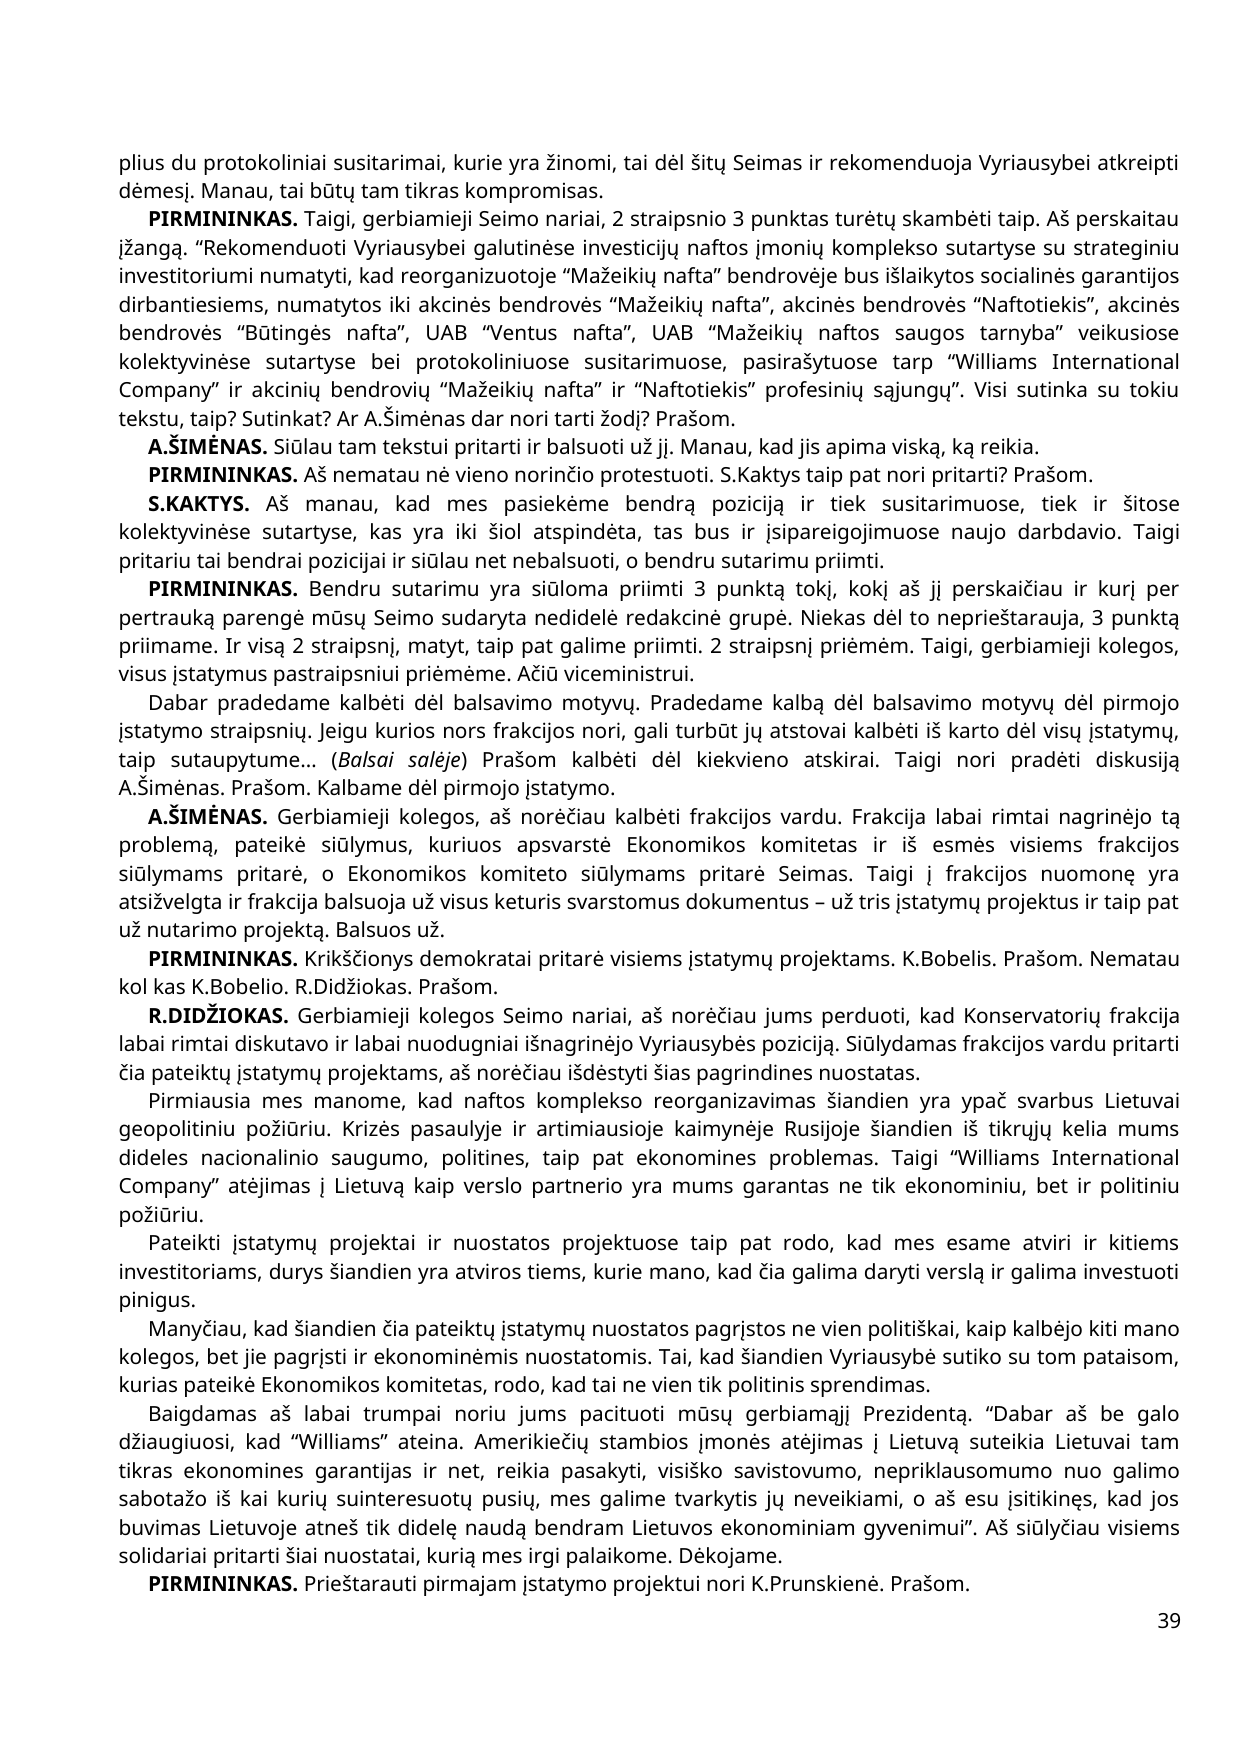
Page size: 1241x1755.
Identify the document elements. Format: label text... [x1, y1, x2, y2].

text A.ŠIMĖNAS. Siūlau tam tekstui pritarti ir balsuoti už jį. Manau, kad jis apima viską, ką reikia. [118, 432, 1181, 461]
text PIRMININKAS. Prieštarauti pirmajam įstatymo projektui nori K.Prunskienė. Prašom. [118, 1569, 1181, 1598]
text Dabar pradedame kalbėti dėl balsavimo motyvų. Pradedame kalbą dėl balsavimo motyvų dėl pirmojo įstatymo straipsnių. Jeigu kurios nors frakcijos nori, gali turbūt jų atstovai kalbėti iš karto dėl visų įstatymų, taip sutaupytume… (Balsai salėje) Prašom kalbėti dėl kiekvieno atskirai. Taigi nori pradėti diskusiją A.Šimėnas. Prašom. Kalbame dėl pirmojo įstatymo. [118, 688, 1181, 802]
text Manyčiau, kad šiandien čia pateiktų įstatymų nuostatos pagrįstos ne vien politiškai, kaip kalbėjo kiti mano kolegos, bet jie pagrįsti ir ekonominėmis nuostatomis. Tai, kad šiandien Vyriausybė sutiko su tom pataisom, kurias pateikė Ekonomikos komitetas, rodo, kad tai ne vien tik politinis sprendimas. [118, 1314, 1181, 1399]
text Pirmiausia mes manome, kad naftos komplekso reorganizavimas šiandien yra ypač svarbus Lietuvai geopolitiniu požiūriu. Krizės pasaulyje ir artimiausioje kaimynėje Rusijoje šiandien iš tikrųjų kelia mums dideles nacionalinio saugumo, politines, taip pat ekonomines problemas. Taigi “Williams International Company” atėjimas į Lietuvą kaip verslo partnerio yra mums garantas ne tik ekonominiu, bet ir politiniu požiūriu. [118, 1086, 1181, 1228]
text S.KAKTYS. Aš manau, kad mes pasiekėme bendrą poziciją ir tiek susitarimuose, tiek ir šitose kolektyvinėse sutartyse, kas yra iki šiol atspindėta, tas bus ir įsipareigojimuose naujo darbdavio. Taigi pritariu tai bendrai pozicijai ir siūlau net nebalsuoti, o bendru sutarimu priimti. [118, 489, 1181, 574]
text PIRMININKAS. Aš nematau nė vieno norinčio protestuoti. S.Kaktys taip pat nori pritarti? Prašom. [118, 461, 1181, 489]
text PIRMININKAS. Krikščionys demokratai pritarė visiems įstatymų projektams. K.Bobelis. Prašom. Nematau kol kas K.Bobelio. R.Didžiokas. Prašom. [118, 944, 1181, 1001]
text Pateikti įstatymų projektai ir nuostatos projektuose taip pat rodo, kad mes esame atviri ir kitiems investitoriams, durys šiandien yra atviros tiems, kurie mano, kad čia galima daryti verslą ir galima investuoti pinigus. [118, 1228, 1181, 1314]
text PIRMININKAS. Taigi, gerbiamieji Seimo nariai, 2 straipsnio 3 punktas turėtų skambėti taip. Aš perskaitau įžangą. “Rekomenduoti Vyriausybei galutinėse investicijų naftos įmonių komplekso sutartyse su strateginiu investitoriumi numatyti, kad reorganizuotoje “Mažeikių nafta” bendrovėje bus išlaikytos socialinės garantijos dirbantiesiems, numatytos iki akcinės bendrovės “Mažeikių nafta”, akcinės bendrovės “Naftotiekis”, akcinės bendrovės “Būtingės nafta”, UAB “Ventus nafta”, UAB “Mažeikių naftos saugos tarnyba” veikusiose kolektyvinėse sutartyse bei protokoliniuose susitarimuose, pasirašytuose tarp “Williams International Company” ir akcinių bendrovių “Mažeikių nafta” ir “Naftotiekis” profesinių sąjungų”. Visi sutinka su tokiu tekstu, taip? Sutinkat? Ar A.Šimėnas dar nori tarti žodį? Prašom. [118, 204, 1181, 432]
text PIRMININKAS. Bendru sutarimu yra siūloma priimti 3 punktą tokį, kokį aš jį perskaičiau ir kurį per pertrauką parengė mūsų Seimo sudaryta nedidelė redakcinė grupė. Niekas dėl to neprieštarauja, 3 punktą priimame. Ir visą 2 straipsnį, matyt, taip pat galime priimti. 2 straipsnį priėmėm. Taigi, gerbiamieji kolegos, visus įstatymus pastraipsniui priėmėme. Ačiū viceministrui. [118, 574, 1181, 688]
text A.ŠIMĖNAS. Gerbiamieji kolegos, aš norėčiau kalbėti frakcijos vardu. Frakcija labai rimtai nagrinėjo tą problemą, pateikė siūlymus, kuriuos apsvarstė Ekonomikos komitetas ir iš esmės visiems frakcijos siūlymams pritarė, o Ekonomikos komiteto siūlymams pritarė Seimas. Taigi į frakcijos nuomonę yra atsižvelgta ir frakcija balsuoja už visus keturis svarstomus dokumentus – už tris įstatymų projektus ir taip pat už nutarimo projektą. Balsuos už. [118, 802, 1181, 944]
text R.DIDŽIOKAS. Gerbiamieji kolegos Seimo nariai, aš norėčiau jums perduoti, kad Konservatorių frakcija labai rimtai diskutavo ir labai nuodugniai išnagrinėjo Vyriausybės poziciją. Siūlydamas frakcijos vardu pritarti čia pateiktų įstatymų projektams, aš norėčiau išdėstyti šias pagrindines nuostatas. [118, 1001, 1181, 1086]
text Baigdamas aš labai trumpai noriu jums pacituoti mūsų gerbiamąjį Prezidentą. “Dabar aš be galo džiaugiuosi, kad “Williams” ateina. Amerikiečių stambios įmonės atėjimas į Lietuvą suteikia Lietuvai tam tikras ekonomines garantijas ir net, reikia pasakyti, visiško savistovumo, nepriklausomumo nuo galimo sabotažo iš kai kurių suinteresuotų pusių, mes galime tvarkytis jų neveikiami, o aš esu įsitikinęs, kad jos buvimas Lietuvoje atneš tik didelę naudą bendram Lietuvos ekonominiam gyvenimui”. Aš siūlyčiau visiems solidariai pritarti šiai nuostatai, kurią mes irgi palaikome. Dėkojame. [118, 1399, 1181, 1569]
text plius du protokoliniai susitarimai, kurie yra žinomi, tai dėl šitų Seimas ir rekomenduoja Vyriausybei atkreipti dėmesį. Manau, tai būtų tam tikras kompromisas. [118, 148, 1181, 204]
